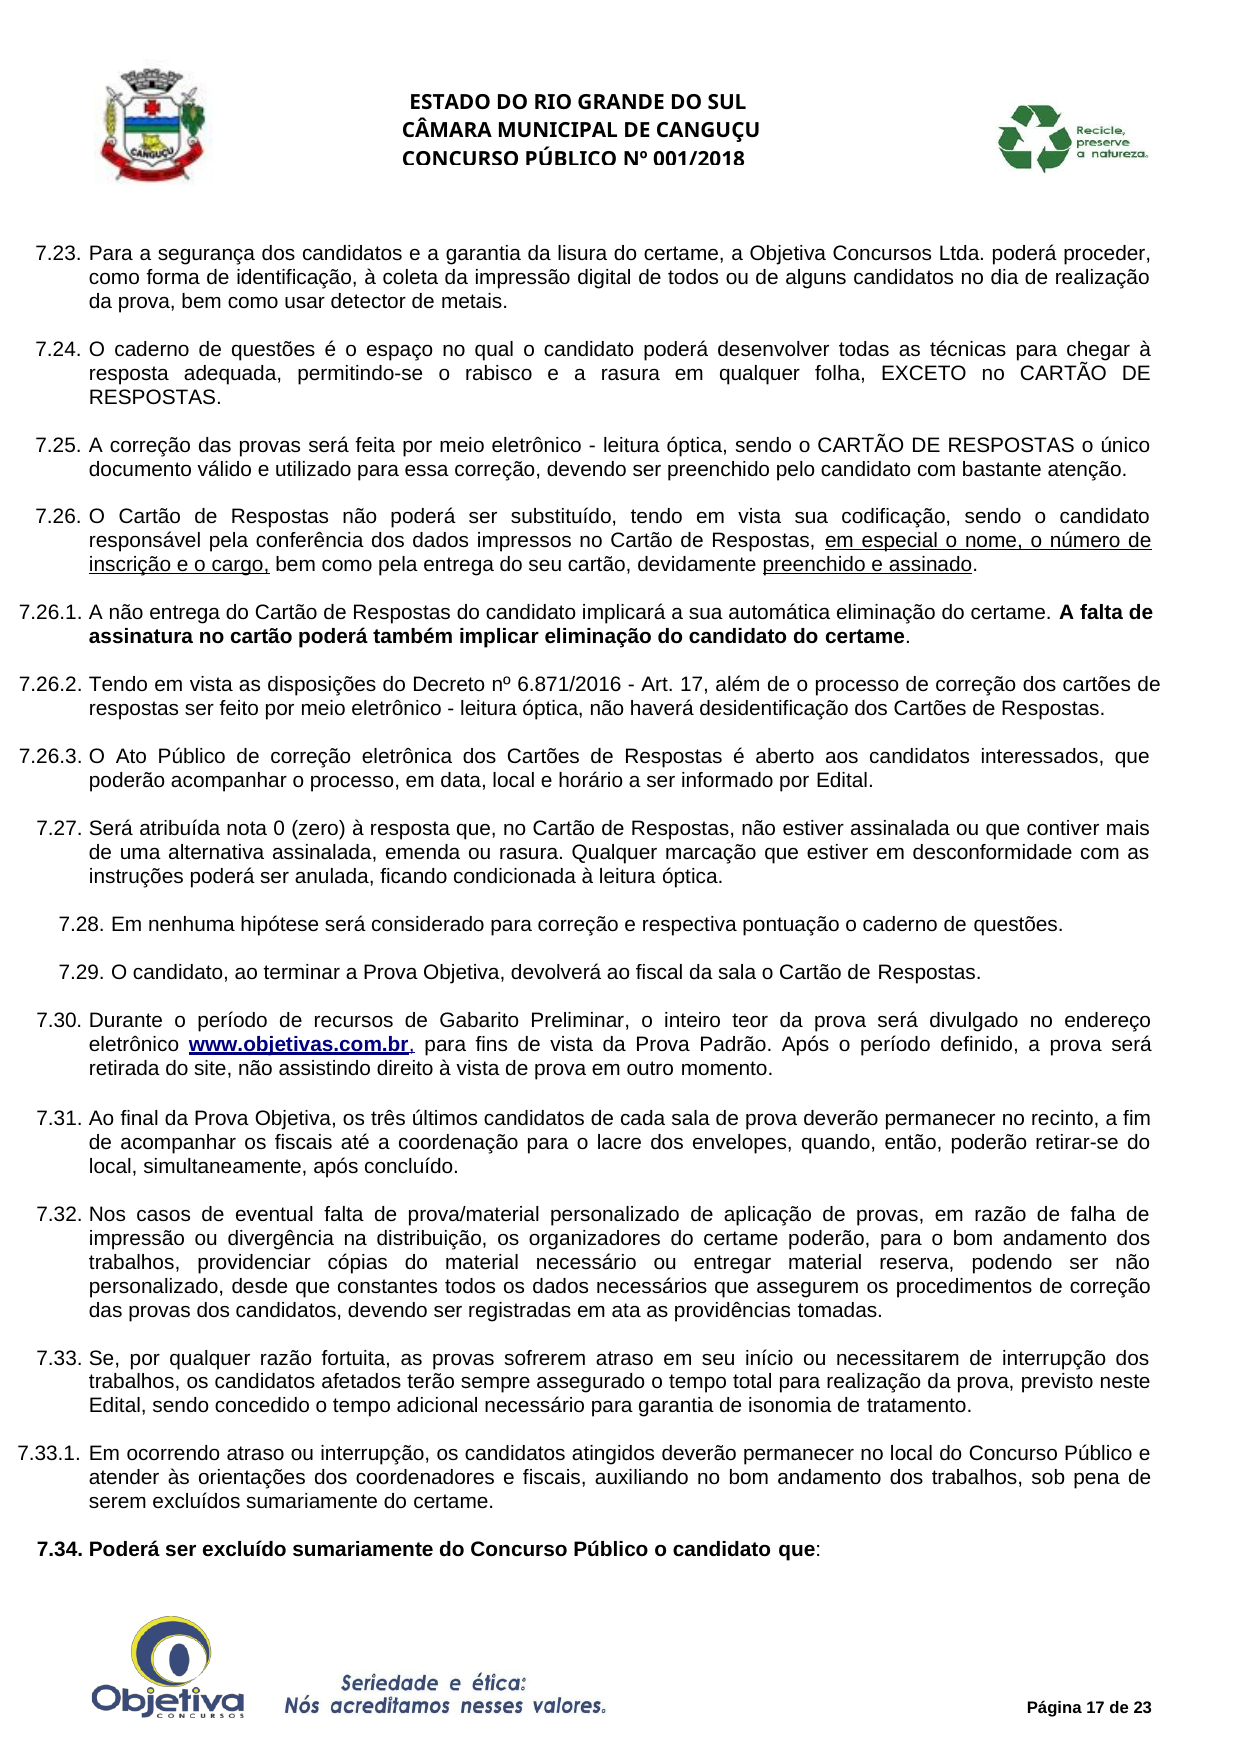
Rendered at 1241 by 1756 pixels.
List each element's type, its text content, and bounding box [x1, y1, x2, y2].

list A não entrega do Cartão de Respostas do candidato implicará a sua automática eliminação do certame. A falta de assinatura no cartão poderá também implicar eliminação do candidato do certame. [67, 600, 1153, 648]
list Em nenhuma hipótese será considerado para correção e respectiva pontuação o caderno de questões. [89, 912, 1174, 936]
list Em ocorrendo atraso ou interrupção, os candidatos atingidos deverão permanecer no local do Concurso Público e atender às orientações dos coordenadores e fiscais, auxiliando no bom andamento dos trabalhos, sob pena de serem excluídos sumariamente do certame. [67, 1441, 1153, 1513]
list Se, por qualquer razão fortuita, as provas sofrerem atraso em seu início ou necessitarem de interrupção dos trabalhos, os candidatos afetados terão sempre assegurado o tempo total para realização da prova, previsto neste Edital, sendo concedido o tempo adicional necessário para garantia de isonomia de tratamento. [67, 1345, 1152, 1417]
list O candidato, ao terminar a Prova Objetiva, devolverá ao fiscal da sala o Cartão de Respostas. [89, 959, 1174, 983]
list Tendo em vista as disposições do Decreto nº 6.871/2016 - Art. 17, além de o processo de correção dos cartões de respostas ser feito por meio eletrônico - leitura óptica, não haverá desidentificação dos Cartões de Respostas. [67, 672, 1162, 720]
list Nos casos de eventual falta de prova/material personalizado de aplicação de provas, em razão de falha de impressão ou divergência na distribuição, os organizadores do certame poderão, para o bom andamento dos trabalhos, providenciar cópias do material necessário ou entregar material reserva, podendo ser não personalizado, desde que constantes todos os dados necessários que assegurem os procedimentos de correção das provas dos candidatos, devendo ser registradas em ata as providências tomadas. [67, 1202, 1152, 1321]
list O caderno de questões é o espaço no qual o candidato poderá desenvolver todas as técnicas para chegar à resposta adequada, permitindo-se o rabisco e a rasura em qualquer folha, EXCETO no CARTÃO DE RESPOSTAS. [67, 337, 1152, 408]
list Ao final da Prova Objetiva, os três últimos candidatos de cada sala de prova deverão permanecer no recinto, a fim de acompanhar os fiscais até a coordenação para o lacre dos envelopes, quando, então, poderão retirar-se do local, simultaneamente, após concluído. [67, 1106, 1153, 1178]
list O Ato Público de correção eletrônica dos Cartões de Respostas é aberto aos candidatos interessados, que poderão acompanhar o processo, em data, local e horário a ser informado por Edital. [67, 744, 1152, 792]
list O Cartão de Respostas não poderá ser substituído, tendo em vista sua codificação, sendo o candidato responsável pela conferência dos dados impressos no Cartão de Respostas, em especial o nome, o número de inscrição e o cargo, bem como pela entrega do seu cartão, devidamente preenchido e assinado. [67, 504, 1152, 576]
subtitle Poderá ser excluído sumariamente do Concurso Público o candidato que: [67, 1536, 1174, 1560]
list A correção das provas será feita por meio eletrônico - leitura óptica, sendo o CARTÃO DE RESPOSTAS o único documento válido e utilizado para essa correção, devendo ser preenchido pelo candidato com bastante atenção. [67, 432, 1152, 480]
list Será atribuída nota 0 (zero) à resposta que, no Cartão de Respostas, não estiver assinalada ou que contiver mais de uma alternativa assinalada, emenda ou rasura. Qualquer marcação que estiver em desconformidade com as instruções poderá ser anulada, ficando condicionada à leitura óptica. [67, 816, 1151, 888]
list Durante o período de recursos de Gabarito Preliminar, o inteiro teor da prova será divulgado no endereço eletrônico www.objetivas.com.br, para fins de vista da Prova Padrão. Após o período definido, a prova será retirada do site, não assistindo direito à vista de prova em outro momento. [67, 1007, 1153, 1079]
list Para a segurança dos candidatos e a garantia da lisura do certame, a Objetiva Concursos Ltda. poderá proceder, como forma de identificação, à coleta da impressão digital de todos ou de alguns candidatos no dia de realização da prova, bem como usar detector de metais. [67, 241, 1153, 313]
